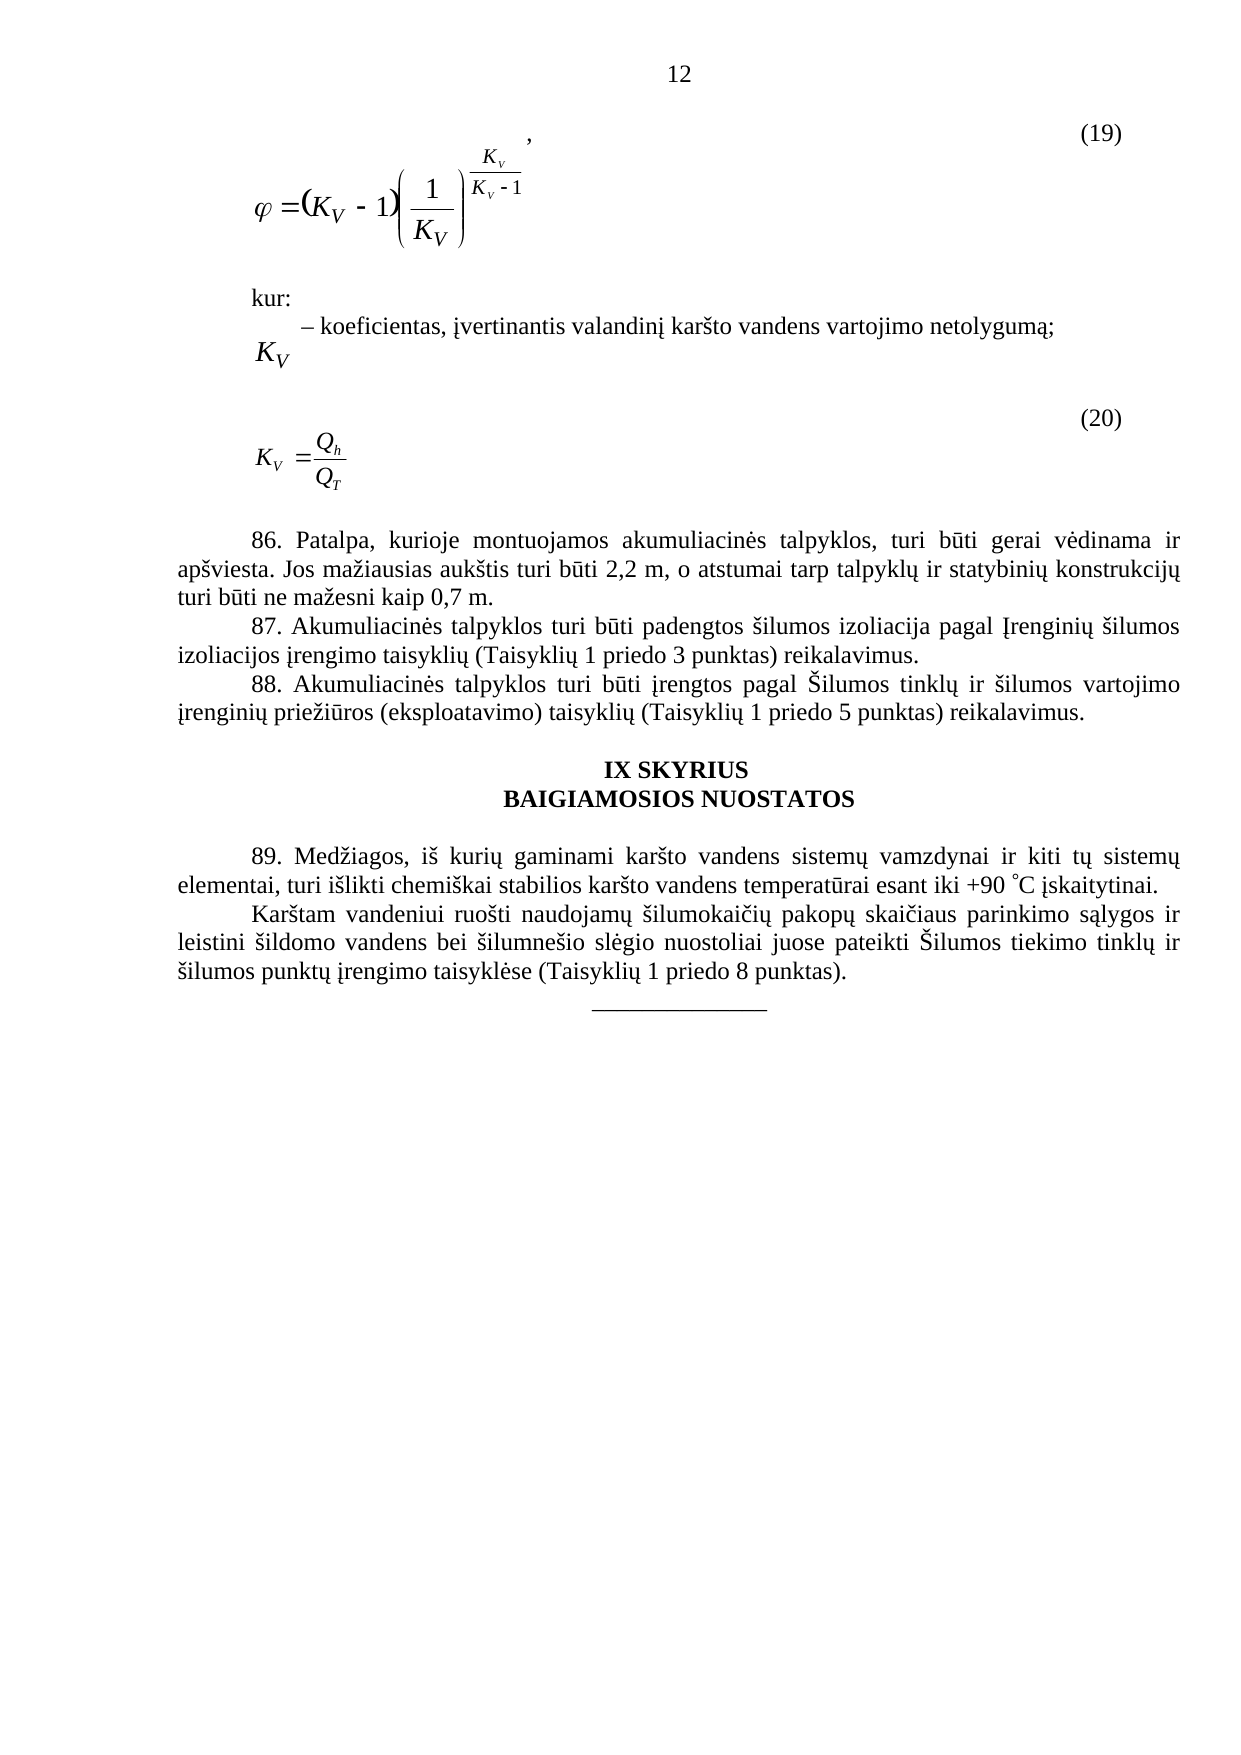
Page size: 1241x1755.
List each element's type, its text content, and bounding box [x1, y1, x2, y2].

text 88. Akumuliacinės talpyklos turi būti įrengtos pagal Šilumos tinklų ir šilumos vartojimo įrenginių priežiūros (eksploatavimo) taisyklių (Taisyklių 1 priedo 5 punktas) reikalavimus. [177, 669, 1181, 726]
text 89. Medžiagos, iš kurių gaminami karšto vandens sistemų vamzdynai ir kiti tų sistemų elementai, turi išlikti chemiškai stabilios karšto vandens temperatūrai esant iki +90 °C įskaitytinai. [177, 841, 1181, 899]
text – koeficientas, įvertinantis valandinį karšto vandens vartojimo netolygumą; [177, 311, 1181, 374]
text 86. Patalpa, kurioje montuojamos akumuliacinės talpyklos, turi būti gerai vėdinama ir apšviesta. Jos mažiausias aukštis turi būti 2,2 m, o atstumai tarp talpyklų ir statybinių konstrukcijų turi būti ne mažesni kaip 0,7 m. [177, 525, 1181, 611]
text Karštam vandeniui ruošti naudojamų šilumokaičių pakopų skaičiaus parinkimo sąlygos ir leistini šildomo vandens bei šilumnešio slėgio nuostoliai juose pateikti Šilumos tiekimo tinklų ir šilumos punktų įrengimo taisyklėse (Taisyklių 1 priedo 8 punktas). [177, 899, 1181, 985]
text kur: [177, 283, 1181, 311]
text IX SKYRIUS [177, 755, 1181, 784]
text BAIGIAMOSIOS NUOSTATOS [177, 784, 1181, 812]
text ______________ [177, 985, 1181, 1014]
text , (19) [177, 118, 1181, 254]
text (20) [177, 403, 1181, 496]
text 87. Akumuliacinės talpyklos turi būti padengtos šilumos izoliacija pagal Įrenginių šilumos izoliacijos įrengimo taisyklių (Taisyklių 1 priedo 3 punktas) reikalavimus. [177, 611, 1181, 669]
